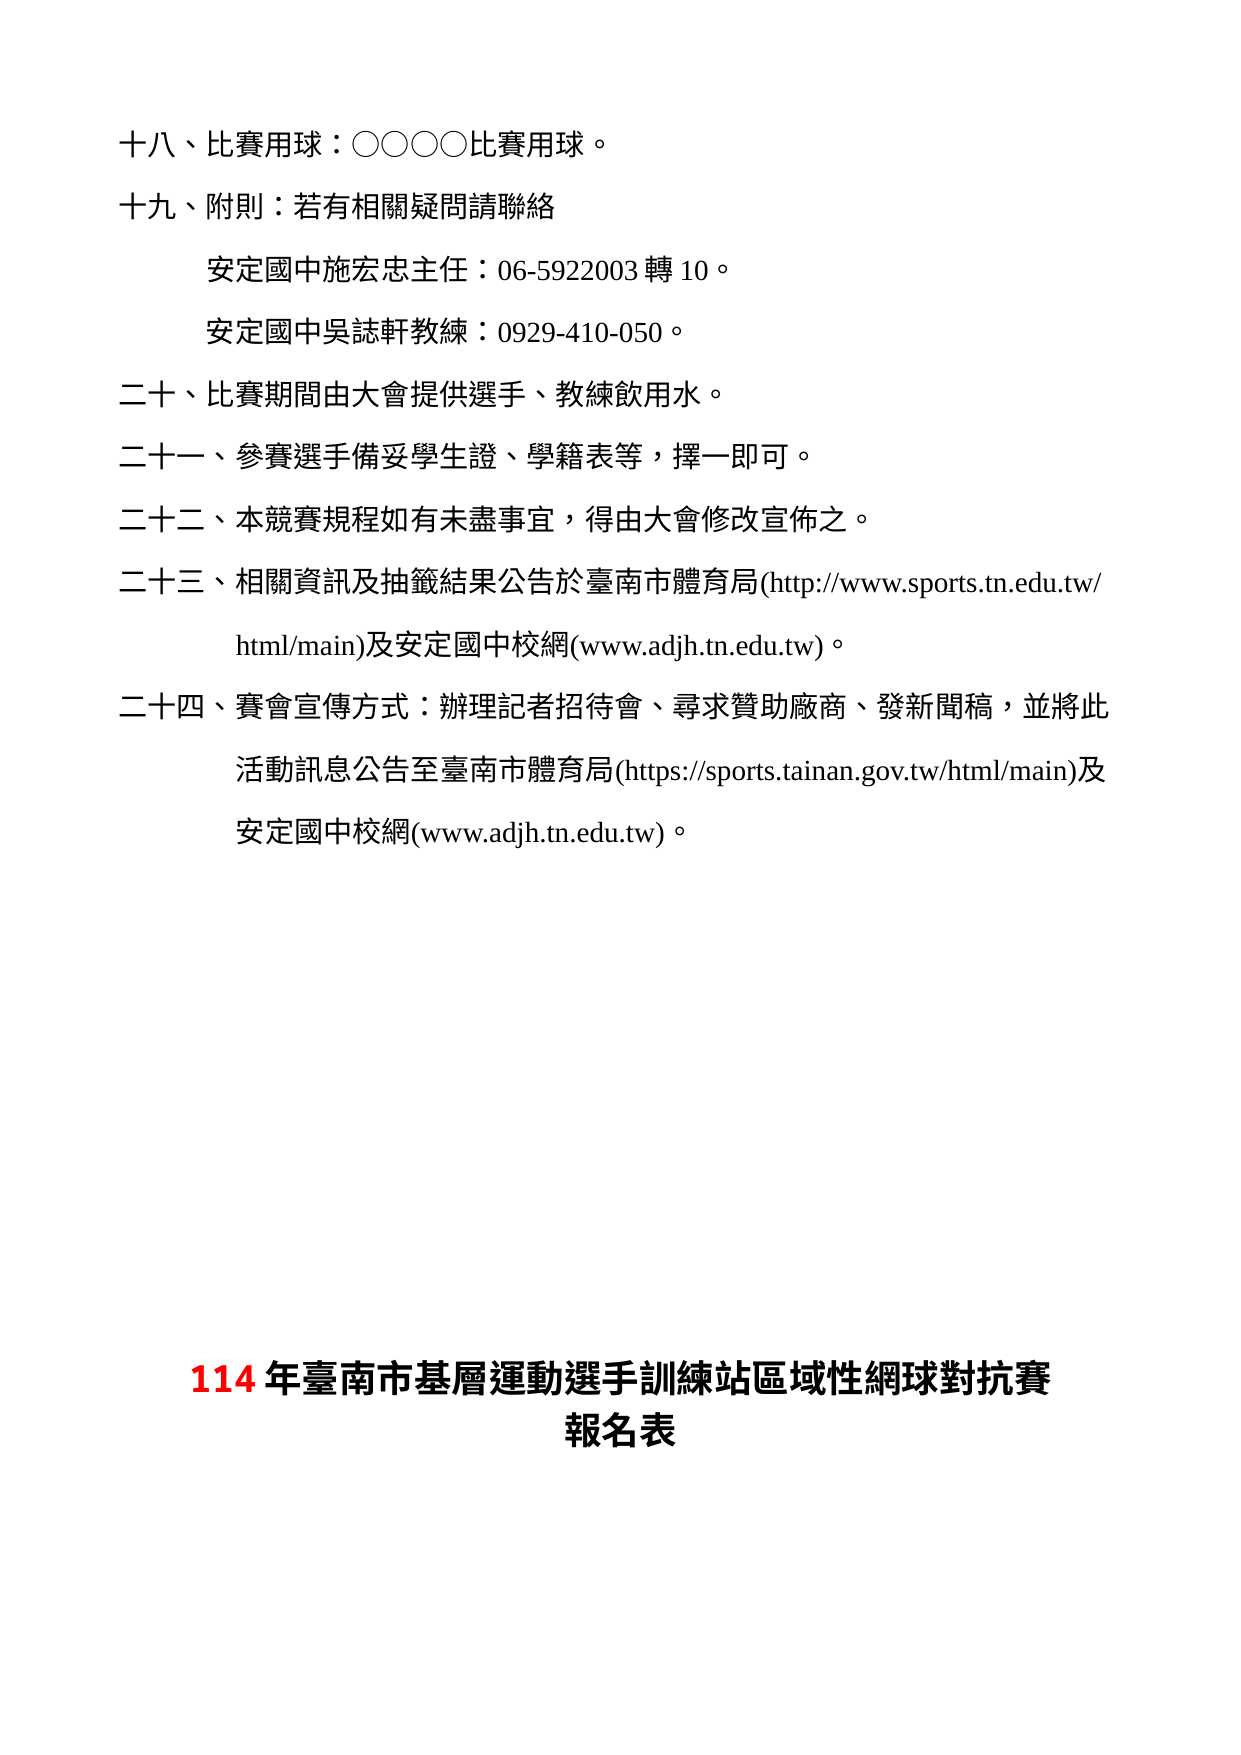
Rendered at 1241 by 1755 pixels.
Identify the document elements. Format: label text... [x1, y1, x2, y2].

text 114年臺南市基層運動選手訓練站區域性網球對抗賽 [118, 1351, 1122, 1403]
text 十九、附則：若有相關疑問請聯絡 [118, 163, 1122, 226]
text 十八、比賽用球：○○○○比賽用球。 [118, 101, 1122, 163]
text 二十四、賽會宣傳方式：辦理記者招待會、尋求贊助廠商、發新聞稿，並將此活動訊息公告至臺南市體育局(https://sports.tainan.gov.tw/html/main)及安定國中校網(www.adjh.tn.edu.tw)。 [118, 663, 1122, 851]
text 報名表 [118, 1403, 1122, 1455]
text 安定國中吳誌軒教練：0929-410-050。 [118, 288, 1122, 351]
text 二十、比賽期間由大會提供選手、教練飲用水。 [118, 351, 1122, 413]
text 二十二、本競賽規程如有未盡事宜，得由大會修改宣佈之。 [118, 476, 1122, 538]
text 二十三、相關資訊及抽籤結果公告於臺南市體育局(http://www.sports.tn.edu.tw/html/main)及安定國中校網(www.adjh.tn.edu.tw)。 [118, 538, 1122, 663]
text 安定國中施宏忠主任：06-5922003轉10。 [118, 226, 1122, 288]
text 二十一、參賽選手備妥學生證、學籍表等，擇一即可。 [118, 413, 1122, 476]
